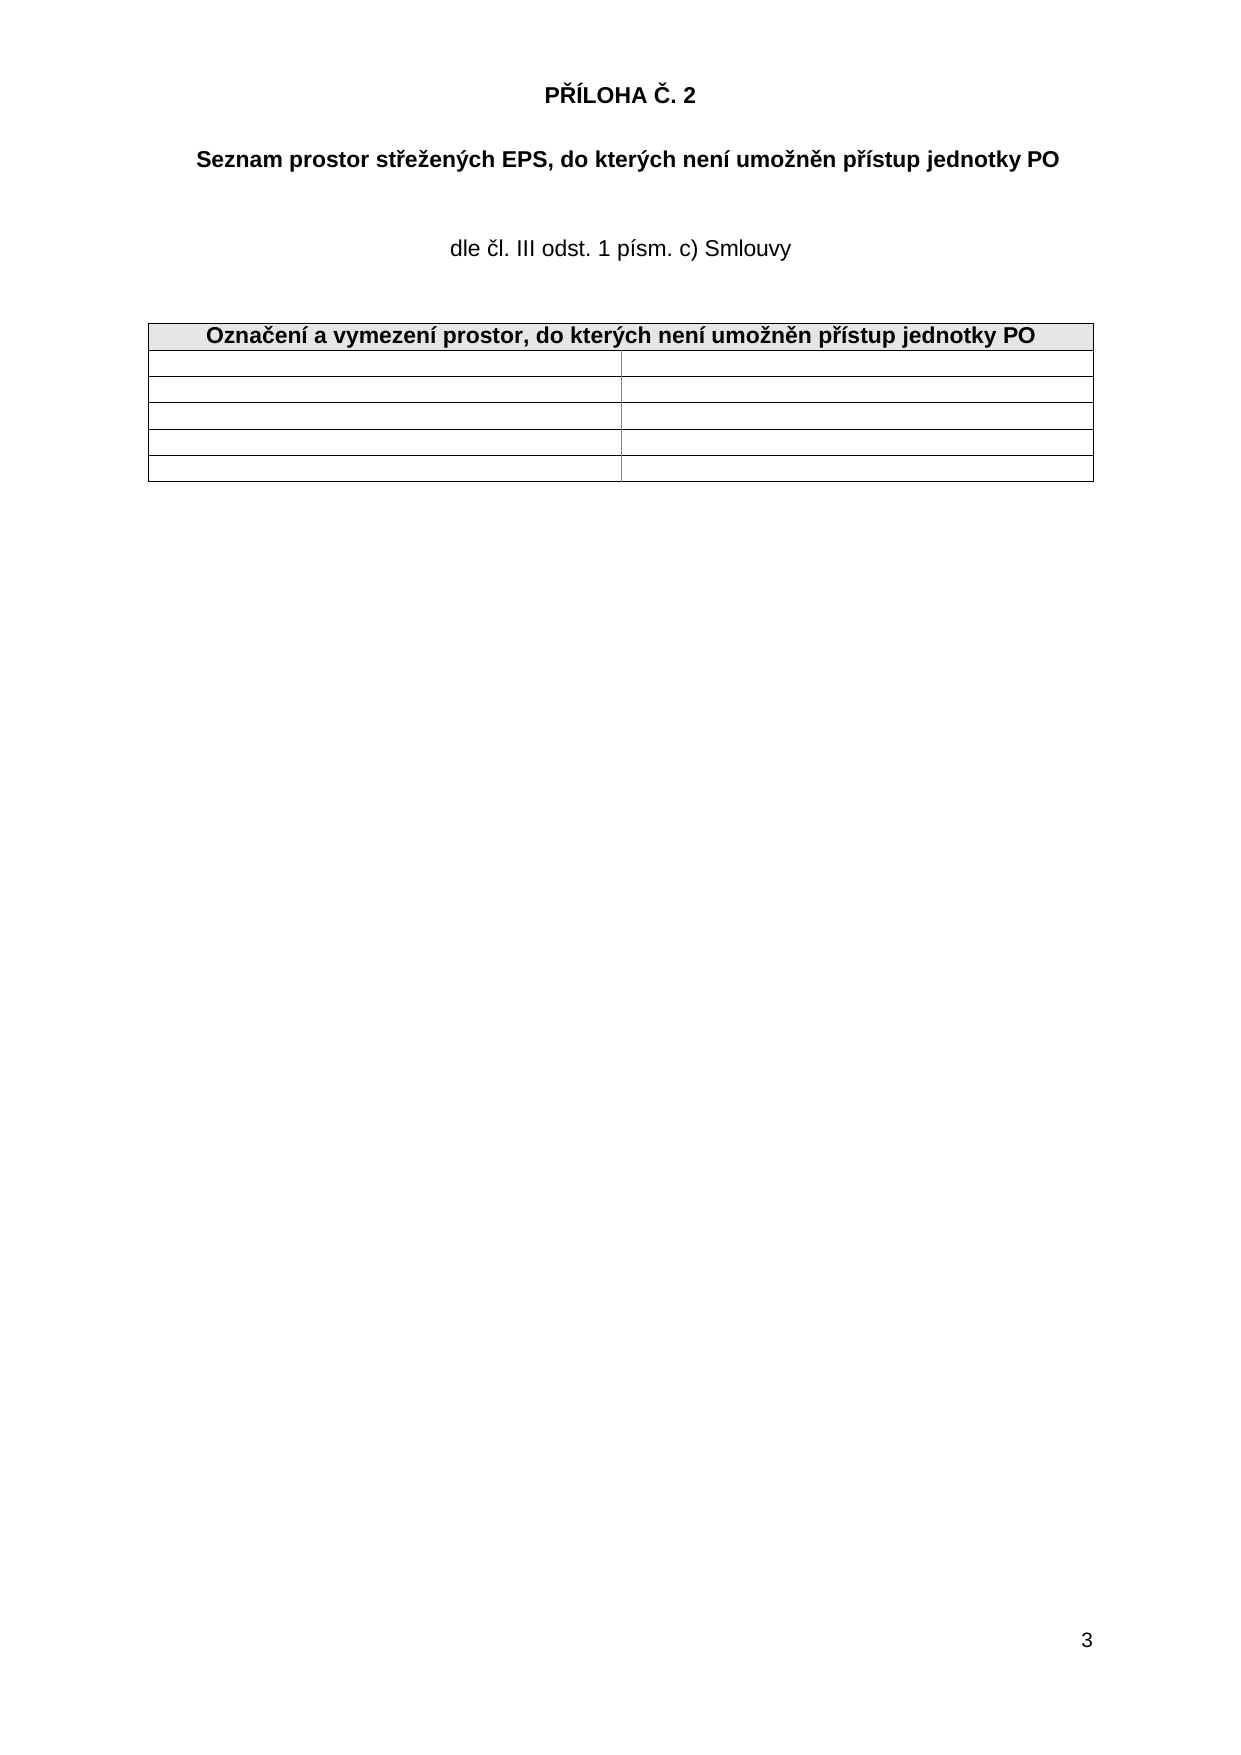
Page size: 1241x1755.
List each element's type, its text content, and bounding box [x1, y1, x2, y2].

table_cell [622, 351, 1093, 376]
text dle čl. III odst. 1 písm. c) Smlouvy [119, 234, 1122, 261]
table_cell [622, 377, 1093, 402]
subtitle PŘÍLOHA Č. 2 [119, 82, 1122, 108]
table_cell [149, 456, 621, 481]
table_cell [622, 430, 1093, 455]
table_cell [149, 403, 621, 428]
table_cell [149, 377, 621, 402]
subtitle Seznam prostor střežených EPS, do kterých není umožněn přístup jednotky PO [119, 146, 1137, 172]
table_cell [149, 351, 621, 376]
table_header Označení a vymezení prostor, do kterých není umožněn přístup jednotky PO [149, 324, 1093, 350]
table_cell [149, 430, 621, 455]
table_cell [622, 456, 1093, 481]
table_cell [622, 403, 1093, 428]
